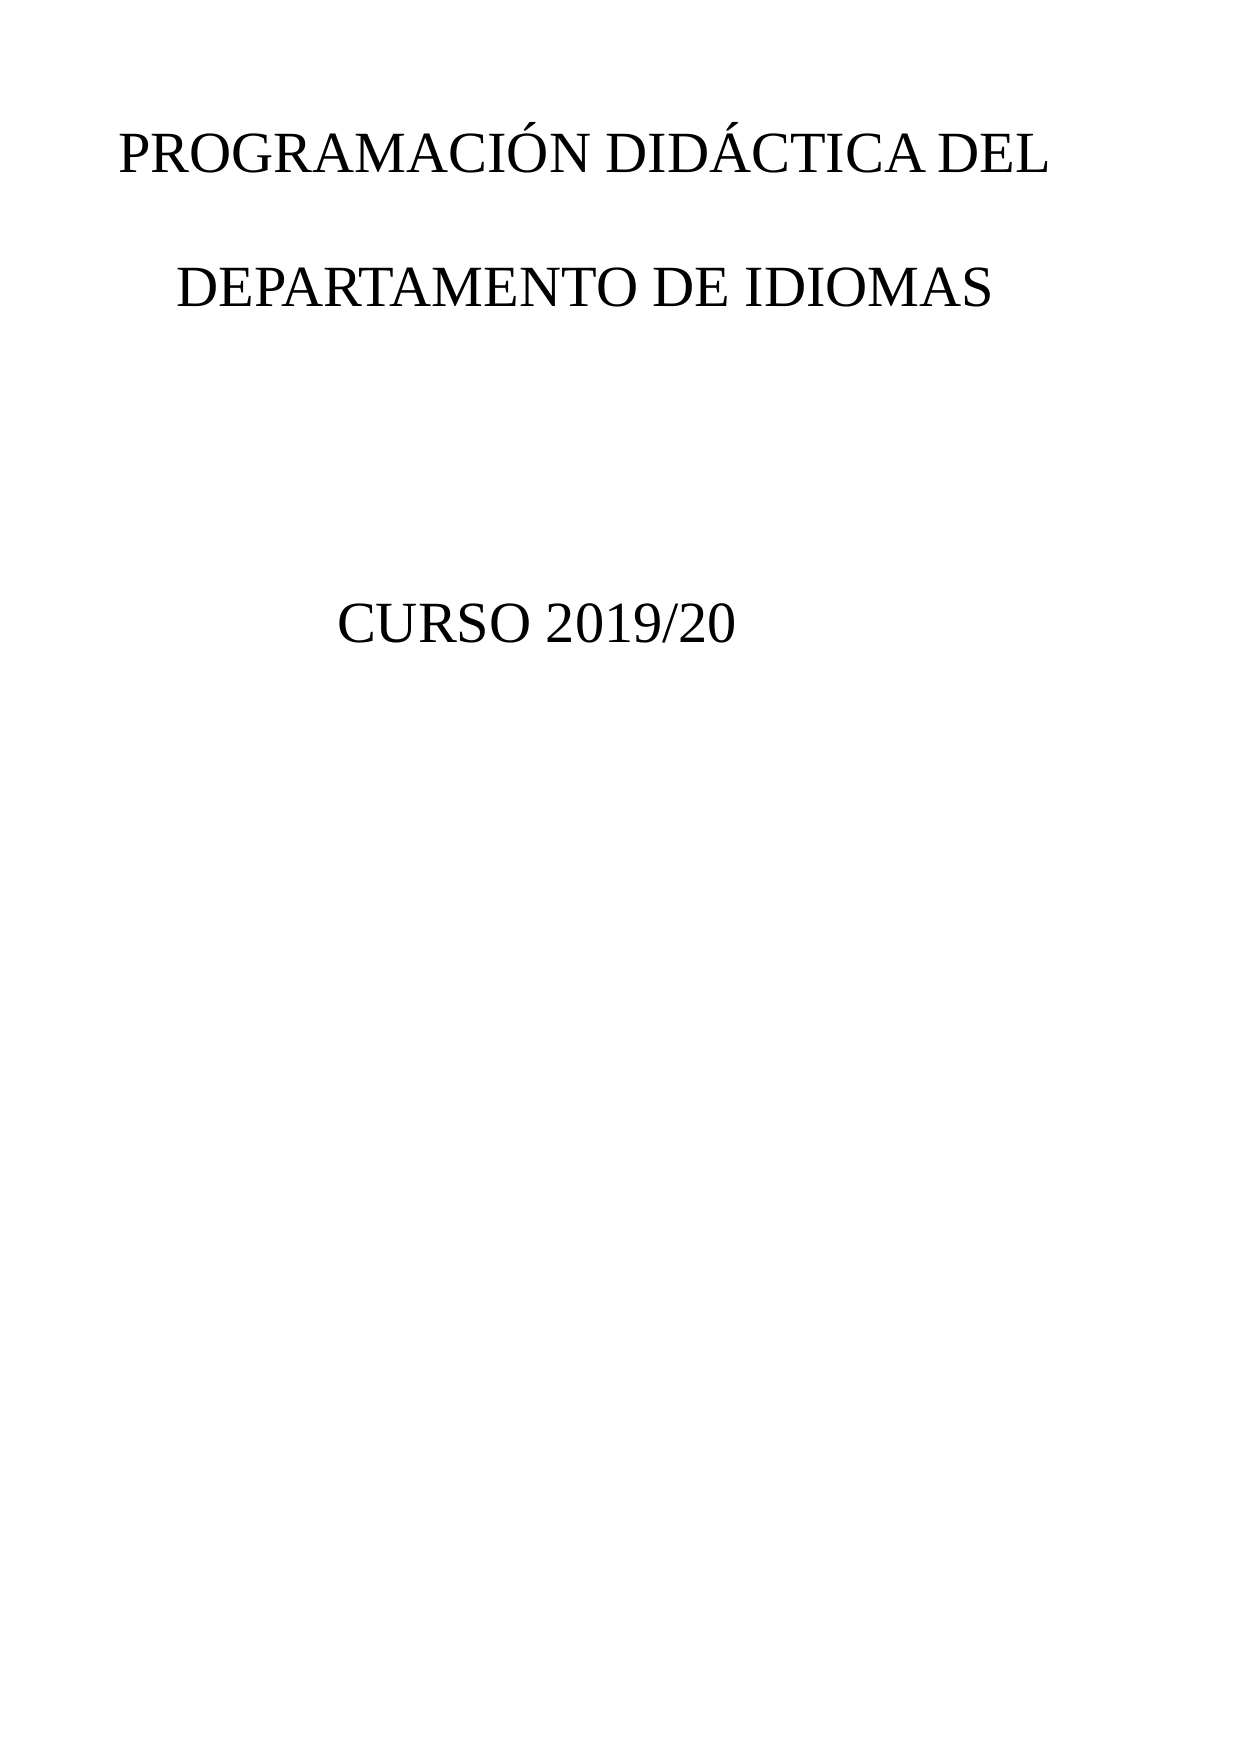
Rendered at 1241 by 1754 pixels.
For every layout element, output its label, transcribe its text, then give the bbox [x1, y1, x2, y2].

text PROGRAMACIÓN DIDÁCTICA DEL [118, 118, 1122, 185]
text CURSO 2019/20 [118, 588, 1122, 655]
text DEPARTAMENTO DE IDIOMAS [118, 252, 1122, 319]
